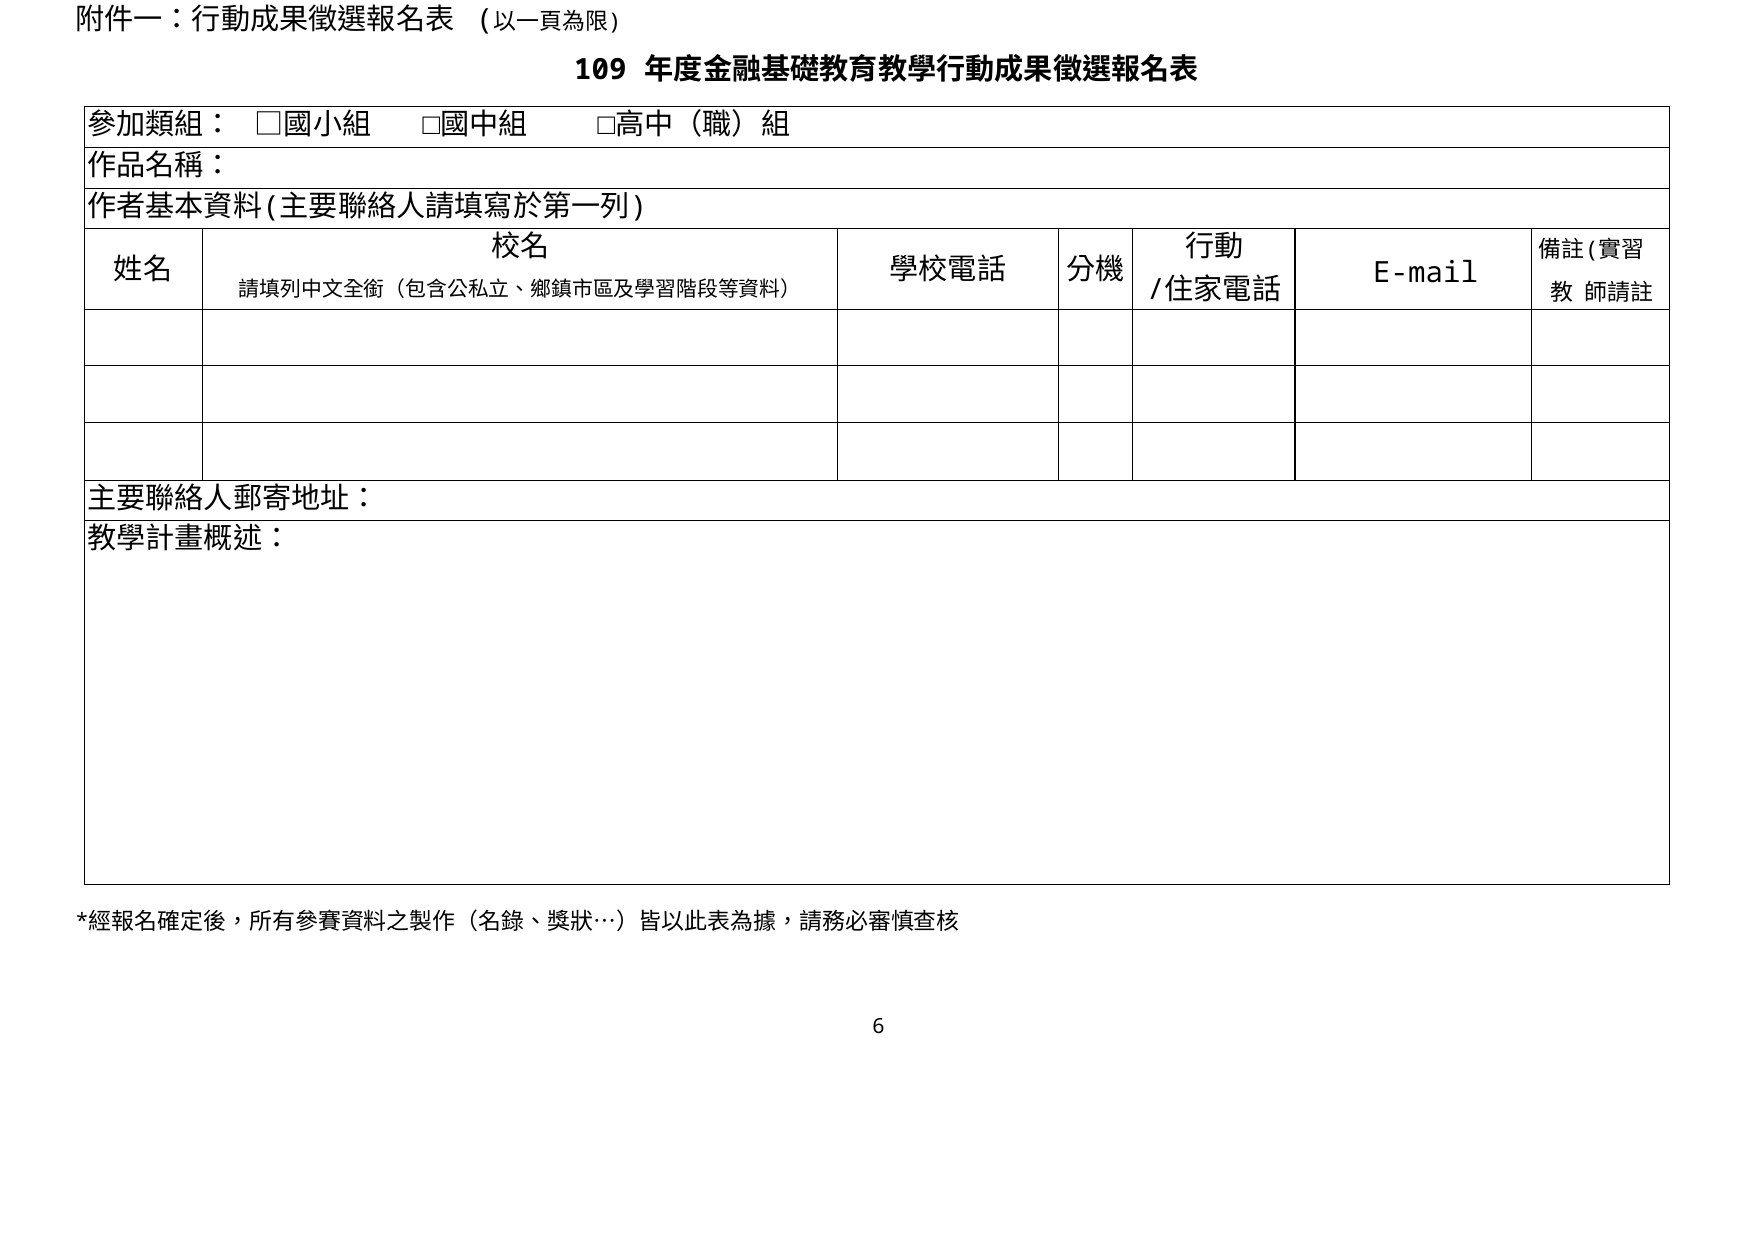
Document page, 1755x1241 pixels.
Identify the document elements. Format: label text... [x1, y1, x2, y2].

table_cell [85, 366, 202, 422]
table_cell [1133, 423, 1294, 479]
table_cell 學校電話 [838, 229, 1058, 308]
table_cell [203, 310, 837, 365]
text 附件一：行動成果徵選報名表 (以一頁為限) [75, 0, 1681, 37]
table_cell [1059, 310, 1132, 365]
table_header 參加類組： □國小組 □國中組 □高中（職）組 [85, 107, 1669, 147]
table_cell [1532, 423, 1669, 479]
subtitle 109 年度金融基礎教育教學行動成果徵選報名表 [574, 46, 1681, 88]
table_cell 教學計畫概述： [85, 521, 1669, 884]
table_cell [1059, 366, 1132, 422]
table_cell 分機 [1059, 229, 1132, 308]
table_cell [838, 366, 1058, 422]
table_cell 備註(實習教 師請註明) [1532, 229, 1669, 308]
table_cell 姓名 [85, 229, 202, 308]
table_cell [838, 310, 1058, 365]
table_cell 作者基本資料(主要聯絡人請填寫於第一列) [85, 189, 1669, 228]
table_cell [1133, 366, 1294, 422]
table_cell [1532, 366, 1669, 422]
table_cell 作品名稱： [85, 148, 1669, 187]
table_cell 主要聯絡人郵寄地址： [85, 481, 1669, 520]
table_cell E-mail [1296, 229, 1531, 308]
table_cell [1296, 366, 1531, 422]
table_cell [203, 366, 837, 422]
table_cell [838, 423, 1058, 479]
table_cell [1296, 423, 1531, 479]
table_cell 行動 /住家電話 [1133, 229, 1294, 308]
table_cell [1059, 423, 1132, 479]
table_cell [1296, 310, 1531, 365]
table_cell [1532, 310, 1669, 365]
text *經報名確定後，所有參賽資料之製作（名錄、獎狀…）皆以此表為據，請務必審慎查核 [75, 903, 1681, 936]
table_cell [1133, 310, 1294, 365]
table_cell [85, 310, 202, 365]
table_cell [85, 423, 202, 479]
table_cell 校名 請填列中文全銜（包含公私立、鄉鎮市區及學習階段等資料） [203, 229, 837, 308]
text 6 [75, 1011, 1681, 1039]
table_cell [203, 423, 837, 479]
